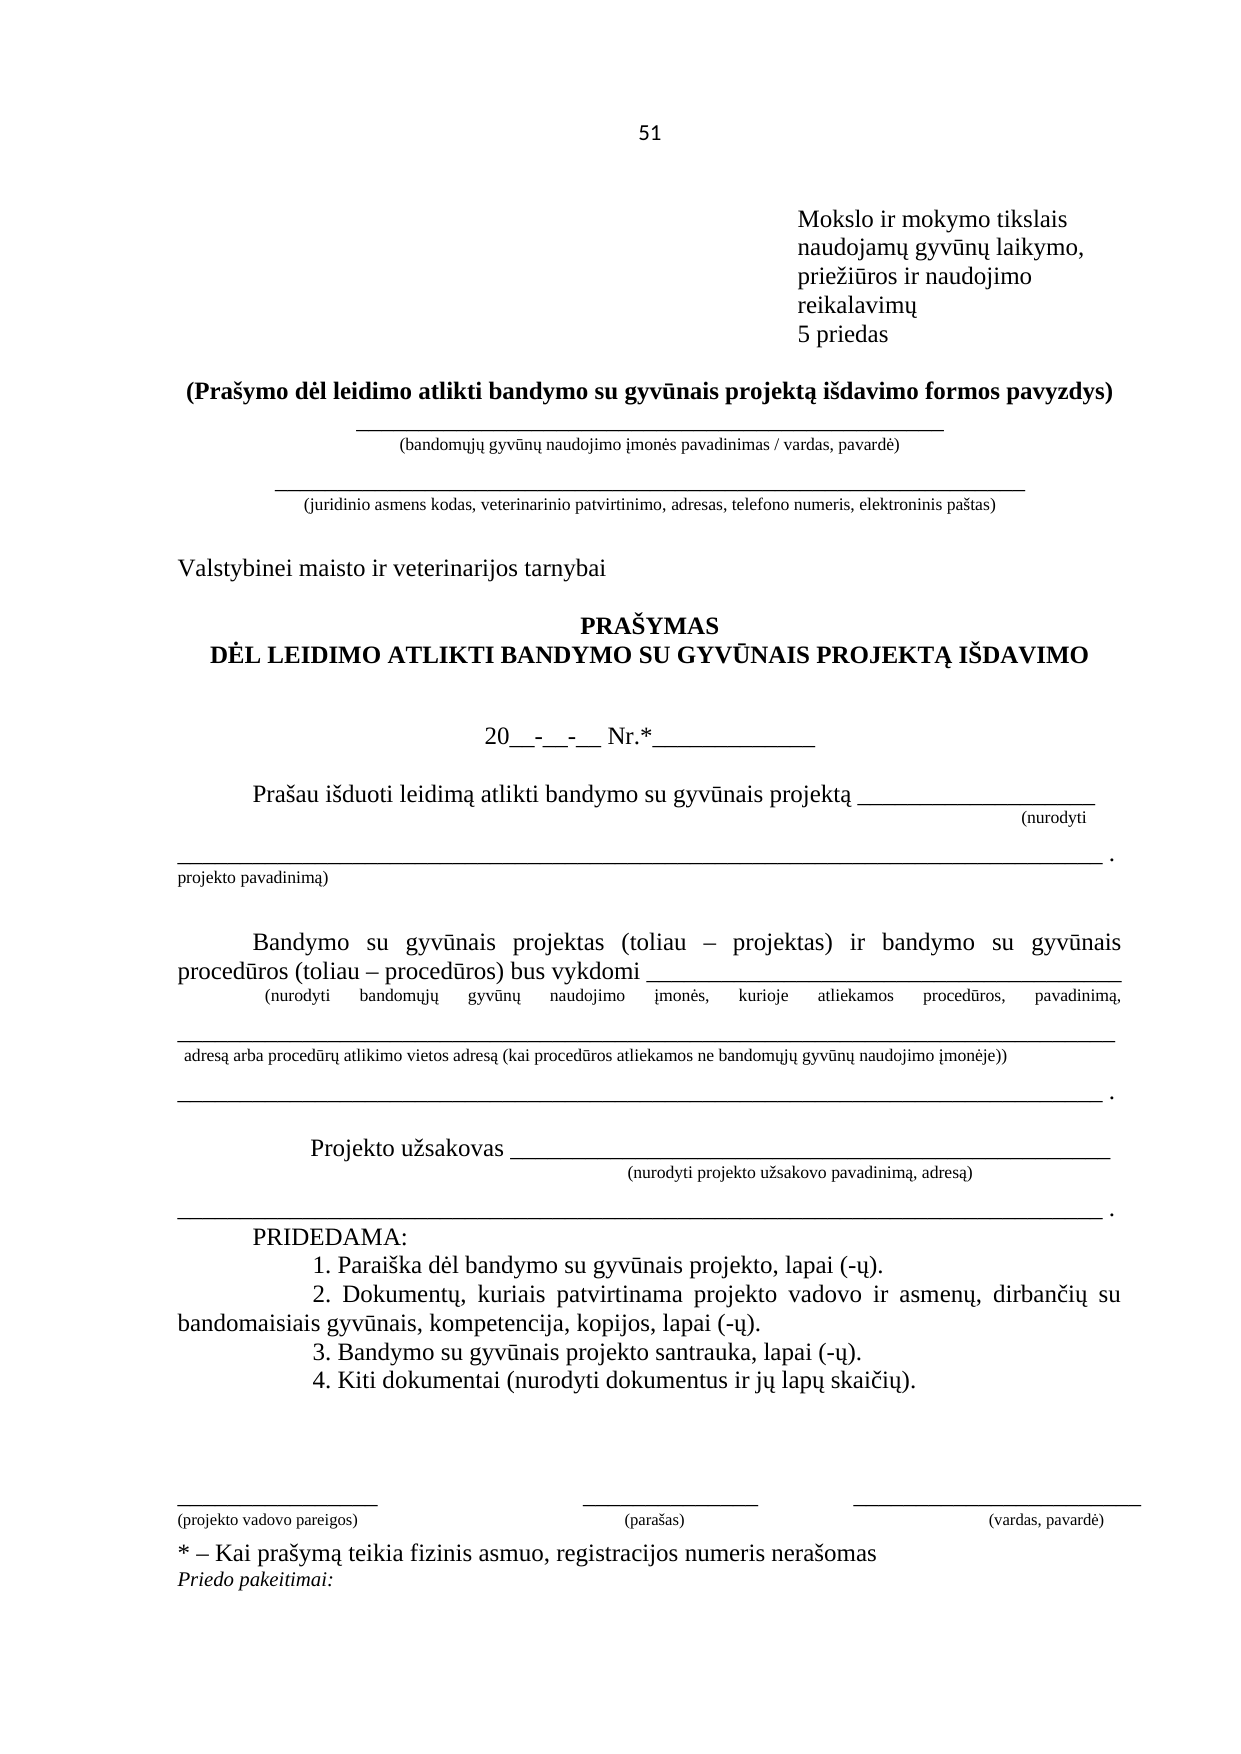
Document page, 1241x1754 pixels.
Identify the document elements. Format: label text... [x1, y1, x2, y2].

text 3. Bandymo su gyvūnais projekto santrauka, lapai (-ų). [177, 1337, 1122, 1366]
text (Prašymo dėl leidimo atlikti bandymo su gyvūnais projektą išdavimo formos pavyzdys) [177, 376, 1122, 405]
text projekto pavadinimą) [177, 867, 1122, 898]
text * – Kai prašymą teikia fizinis asmuo, registracijos numeris nerašomas [177, 1538, 1141, 1567]
text __________________________________________________________________________ . [177, 1193, 1122, 1222]
text Valstybinei maisto ir veterinarijos tarnybai [177, 553, 1122, 582]
text Projekto užsakovas ________________________________________________ [177, 1133, 1122, 1162]
text (projekto vadovo pareigos) (parašas) (vardas, pavardė) [177, 1509, 1141, 1538]
text (juridinio asmens kodas, veterinarinio patvirtinimo, adresas, telefono numeris, elektroninis paštas) [177, 493, 1122, 525]
text 2. Dokumentų, kuriais patvirtinama projekto vadovo ir asmenų, dirbančių su bandomaisiais gyvūnais, kompetencija, kopijos, lapai (-ų). [177, 1279, 1122, 1337]
text PRIDEDAMA: [177, 1222, 1122, 1251]
text __________________________________________________________________________ . [177, 1076, 1122, 1104]
text (nurodyti projekto užsakovo pavadinimą, adresą) [177, 1162, 1122, 1193]
text Priedo pakeitimai: [177, 1567, 1122, 1591]
text Prašau išduoti leidimą atlikti bandymo su gyvūnais projektą ___________________ [177, 779, 1122, 807]
text ________________ ______________ _______________________ [177, 1481, 1141, 1509]
text __________________________________________________________________________ . [177, 838, 1122, 867]
text 1. Paraiška dėl bandymo su gyvūnais projekto, lapai (-ų). [251, 1251, 1122, 1279]
text 5 priedas [797, 319, 1122, 347]
text (bandomųjų gyvūnų naudojimo įmonės pavadinimas / vardas, pavardė) [177, 434, 1122, 465]
text ____________________________________________________________ [177, 465, 1122, 493]
text PRAŠYMAS [177, 611, 1122, 640]
text 4. Kiti dokumentai (nurodyti dokumentus ir jų lapų skaičių). [177, 1366, 1122, 1394]
text adresą arba procedūrų atlikimo vietos adresą (kai procedūros atliekamos ne bandomųjų gyvūnų naudojimo įmonėje)) [177, 1044, 1122, 1076]
text Mokslo ir mokymo tikslais naudojamų gyvūnų laikymo, priežiūros ir naudojimo reikalavimų [797, 204, 1122, 319]
text Bandymo su gyvūnais projektas (toliau – projektas) ir bandymo su gyvūnais procedūros (toliau – procedūros) bus vykdomi ______________________________________ [177, 927, 1122, 985]
text (nurodyti bandomųjų gyvūnų naudojimo įmonės, kurioje atliekamos procedūros, pavadinimą, ___________________________________________________________________________ [177, 985, 1122, 1044]
text (nurodyti [177, 807, 1122, 838]
text DĖL LEIDIMO ATLIKTI BANDYMO SU GYVŪNAIS PROJEKTĄ IŠDAVIMO [177, 640, 1122, 668]
text 20__-__-__ Nr.*_____________ [177, 721, 1122, 750]
text _______________________________________________ [177, 405, 1122, 434]
